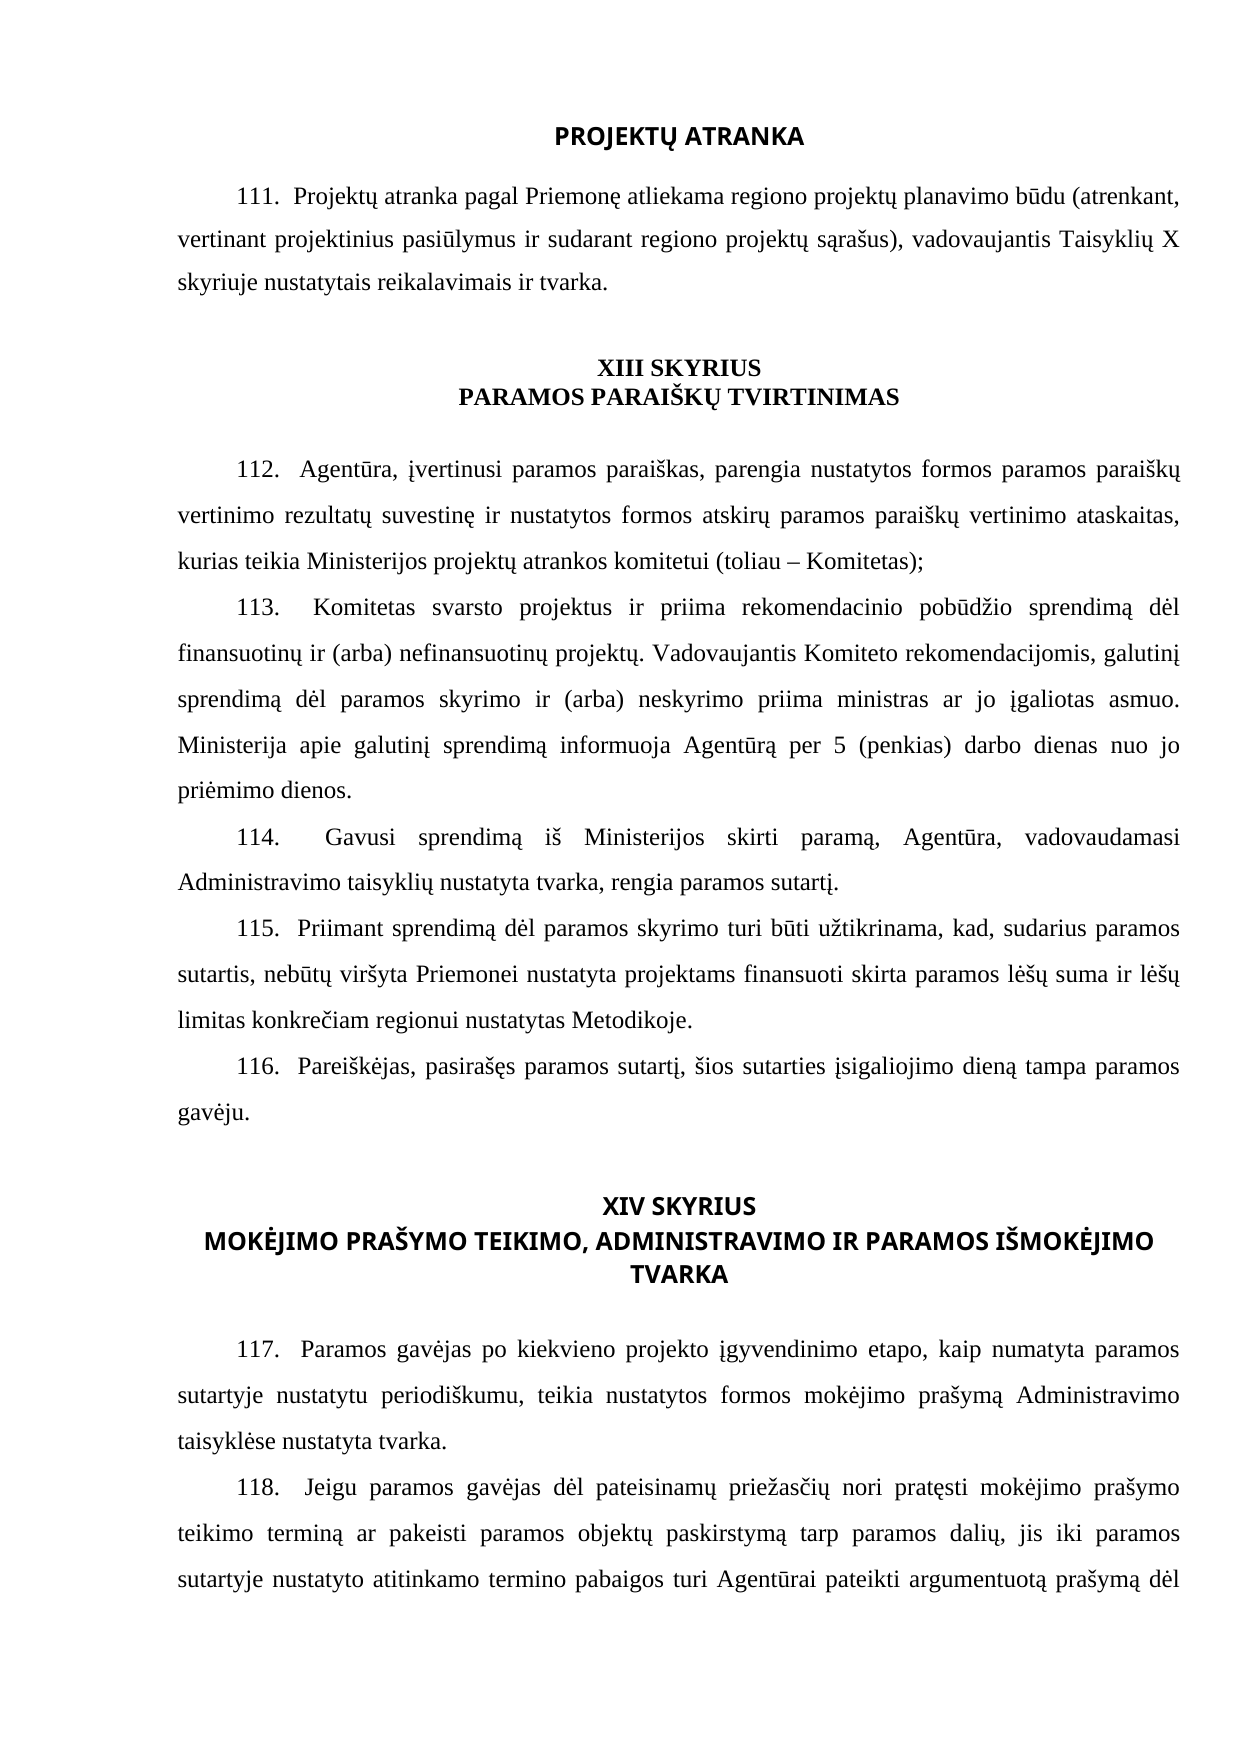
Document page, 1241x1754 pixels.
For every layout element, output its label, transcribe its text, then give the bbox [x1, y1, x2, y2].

text 115. Priimant sprendimą dėl paramos skyrimo turi būti užtikrinama, kad, sudarius paramos sutartis, nebūtų viršyta Priemonei nustatyta projektams finansuoti skirta paramos lėšų suma ir lėšų limitas konkrečiam regionui nustatytas Metodikoje. [177, 913, 1181, 1034]
text 113. Komitetas svarsto projektus ir priima rekomendacinio pobūdžio sprendimą dėl finansuotinų ir (arba) nefinansuotinų projektų. Vadovaujantis Komiteto rekomendacijomis, galutinį sprendimą dėl paramos skyrimo ir (arba) neskyrimo priima ministras ar jo įgaliotas asmuo. Ministerija apie galutinį sprendimą informuoja Agentūrą per 5 (penkias) darbo dienas nuo jo priėmimo dienos. [177, 592, 1181, 804]
text 116. Pareiškėjas, pasirašęs paramos sutartį, šios sutarties įsigaliojimo dieną tampa paramos gavėju. [177, 1051, 1181, 1126]
text MOKĖJIMO PRAŠYMO TEIKIMO, ADMINISTRAVIMO IR PARAMOS IŠMOKĖJIMO TVARKA [177, 1223, 1181, 1291]
text XIII SKYRIUS [177, 353, 1181, 382]
text 118. Jeigu paramos gavėjas dėl pateisinamų priežasčių nori pratęsti mokėjimo prašymo teikimo terminą ar pakeisti paramos objektų paskirstymą tarp paramos dalių, jis iki paramos sutartyje nustatyto atitinkamo termino pabaigos turi Agentūrai pateikti argumentuotą prašymą dėl [177, 1472, 1181, 1593]
text 114. Gavusi sprendimą iš Ministerijos skirti paramą, Agentūra, vadovaudamasi Administravimo taisyklių nustatyta tvarka, rengia paramos sutartį. [177, 822, 1181, 896]
text 117. Paramos gavėjas po kiekvieno projekto įgyvendinimo etapo, kaip numatyta paramos sutartyje nustatytu periodiškumu, teikia nustatytos formos mokėjimo prašymą Administravimo taisyklėse nustatyta tvarka. [177, 1334, 1181, 1455]
text 112. Agentūra, įvertinusi paramos paraiškas, parengia nustatytos formos paramos paraiškų vertinimo rezultatų suvestinę ir nustatytos formos atskirų paramos paraiškų vertinimo ataskaitas, kurias teikia Ministerijos projektų atrankos komitetui (toliau – Komitetas); [177, 454, 1181, 575]
text XIV SKYRIUS [177, 1189, 1181, 1223]
text 111. Projektų atranka pagal Priemonę atliekama regiono projektų planavimo būdu (atrenkant, vertinant projektinius pasiūlymus ir sudarant regiono projektų sąrašus), vadovaujantis Taisyklių X skyriuje nustatytais reikalavimais ir tvarka. [177, 181, 1181, 296]
text PARAMOS PARAIŠKŲ TVIRTINIMAS [177, 382, 1181, 411]
text PROJEKTŲ ATRANKA [177, 118, 1181, 152]
